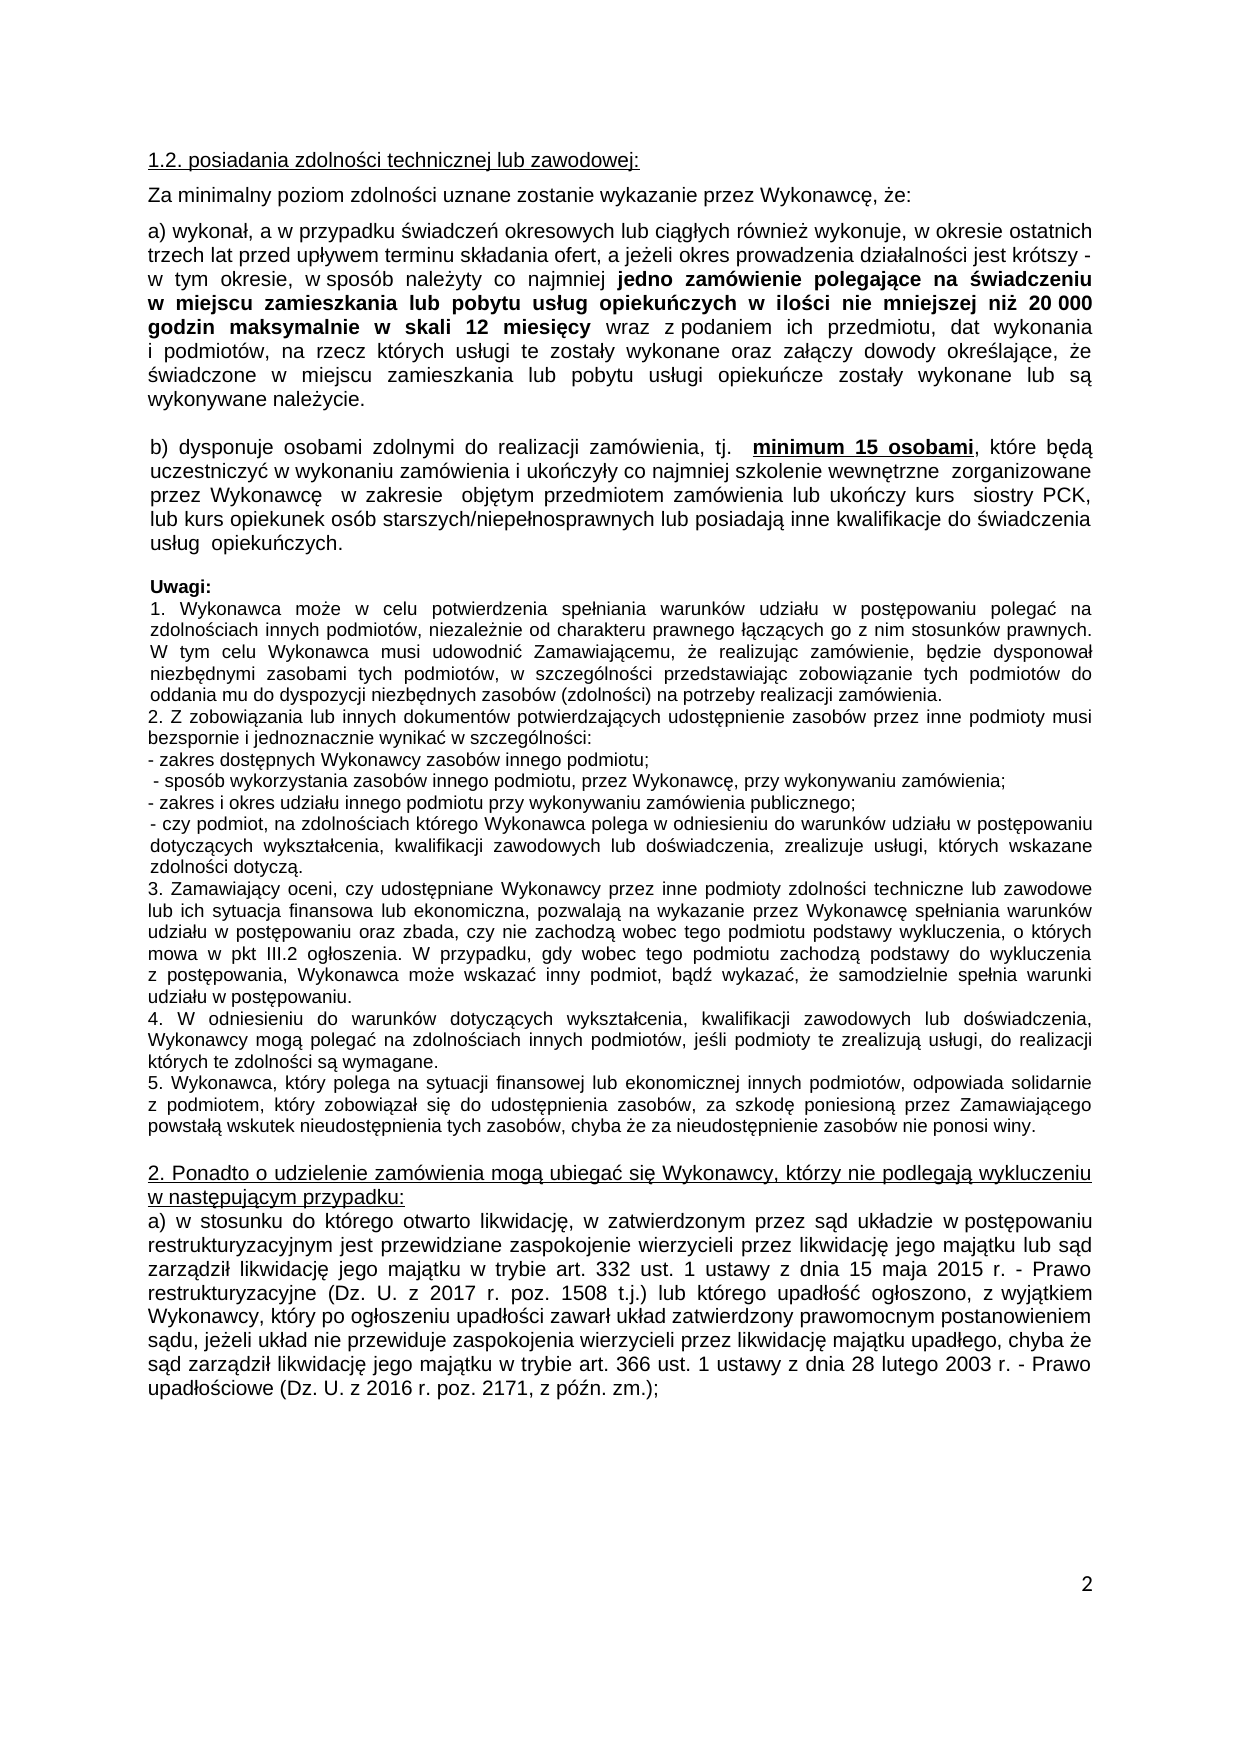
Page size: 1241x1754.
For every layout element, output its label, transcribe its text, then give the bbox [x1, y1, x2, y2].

text 5. Wykonawca, który polega na sytuacji finansowej lub ekonomicznej innych podmiotów, odpowiada solidarnie z podmiotem, który zobowiązał się do udostępnienia zasobów, za szkodę poniesioną przez Zamawiającego powstałą wskutek nieudostępnienia tych zasobów, chyba że za nieudostępnienie zasobów nie ponosi winy. [148, 1072, 1093, 1137]
text 1.2. posiadania zdolności technicznej lub zawodowej: [148, 148, 1093, 172]
text Uwagi: [150, 576, 1093, 598]
text a) w stosunku do którego otwarto likwidację, w zatwierdzonym przez sąd układzie w postępowaniu restrukturyzacyjnym jest przewidziane zaspokojenie wierzycieli przez likwidację jego majątku lub sąd zarządził likwidację jego majątku w trybie art. 332 ust. 1 ustawy z dnia 15 maja 2015 r. - Prawo restrukturyzacyjne (Dz. U. z 2017 r. poz. 1508 t.j.) lub którego upadłość ogłoszono, z wyjątkiem Wykonawcy, który po ogłoszeniu upadłości zawarł układ zatwierdzony prawomocnym postanowieniem sądu, jeżeli układ nie przewiduje zaspokojenia wierzycieli przez likwidację majątku upadłego, chyba że sąd zarządził likwidację jego majątku w trybie art. 366 ust. 1 ustawy z dnia 28 lutego 2003 r. - Prawo upadłościowe (Dz. U. z 2016 r. poz. 2171, z późn. zm.); [148, 1208, 1093, 1400]
text Za minimalny poziom zdolności uznane zostanie wykazanie przez Wykonawcę, że: [148, 183, 1093, 207]
text a) wykonał, a w przypadku świadczeń okresowych lub ciągłych również wykonuje, w okresie ostatnich trzech lat przed upływem terminu składania ofert, a jeżeli okres prowadzenia działalności jest krótszy - w tym okresie, w sposób należyty co najmniej jedno zamówienie polegające na świadczeniu w miejscu zamieszkania lub pobytu usług opiekuńczych w ilości nie mniejszej niż 20 000 godzin maksymalnie w skali 12 miesięcy wraz z podaniem ich przedmiotu, dat wykonania i podmiotów, na rzecz których usługi te zostały wykonane oraz załączy dowody określające, że świadczone w miejscu zamieszkania lub pobytu usługi opiekuńcze zostały wykonane lub są wykonywane należycie. [148, 219, 1093, 411]
text 3. Zamawiający oceni, czy udostępniane Wykonawcy przez inne podmioty zdolności techniczne lub zawodowe lub ich sytuacja finansowa lub ekonomiczna, pozwalają na wykazanie przez Wykonawcę spełniania warunków udziału w postępowaniu oraz zbada, czy nie zachodzą wobec tego podmiotu podstawy wykluczenia, o których mowa w pkt III.2 ogłoszenia. W przypadku, gdy wobec tego podmiotu zachodzą podstawy do wykluczenia z postępowania, Wykonawca może wskazać inny podmiot, bądź wykazać, że samodzielnie spełnia warunki udziału w postępowaniu. [148, 878, 1093, 1007]
text 1. Wykonawca może w celu potwierdzenia spełniania warunków udziału w postępowaniu polegać na zdolnościach innych podmiotów, niezależnie od charakteru prawnego łączących go z nim stosunków prawnych. W tym celu Wykonawca musi udowodnić Zamawiającemu, że realizując zamówienie, będzie dysponował niezbędnymi zasobami tych podmiotów, w szczególności przedstawiając zobowiązanie tych podmiotów do oddania mu do dyspozycji niezbędnych zasobów (zdolności) na potrzeby realizacji zamówienia. [150, 598, 1093, 705]
text - zakres i okres udziału innego podmiotu przy wykonywaniu zamówienia publicznego; [148, 792, 1093, 813]
text - czy podmiot, na zdolnościach którego Wykonawca polega w odniesieniu do warunków udziału w postępowaniu dotyczących wykształcenia, kwalifikacji zawodowych lub doświadczenia, zrealizuje usługi, których wskazane zdolności dotyczą. [150, 813, 1093, 878]
text 4. W odniesieniu do warunków dotyczących wykształcenia, kwalifikacji zawodowych lub doświadczenia, Wykonawcy mogą polegać na zdolnościach innych podmiotów, jeśli podmioty te zrealizują usługi, do realizacji których te zdolności są wymagane. [148, 1007, 1093, 1072]
text - sposób wykorzystania zasobów innego podmiotu, przez Wykonawcę, przy wykonywaniu zamówienia; [148, 770, 1093, 792]
text b) dysponuje osobami zdolnymi do realizacji zamówienia, tj. minimum 15 osobami, które będą uczestniczyć w wykonaniu zamówienia i ukończyły co najmniej szkolenie wewnętrzne zorganizowane przez Wykonawcę w zakresie objętym przedmiotem zamówienia lub ukończy kurs siostry PCK, lub kurs opiekunek osób starszych/niepełnosprawnych lub posiadają inne kwalifikacje do świadczenia usług opiekuńczych. [150, 435, 1093, 554]
text 2. Ponadto o udzielenie zamówienia mogą ubiegać się Wykonawcy, którzy nie podlegają wykluczeniu w następującym przypadku: [148, 1161, 1093, 1208]
text 2. Z zobowiązania lub innych dokumentów potwierdzających udostępnienie zasobów przez inne podmioty musi bezspornie i jednoznacznie wynikać w szczególności: [148, 705, 1093, 748]
text - zakres dostępnych Wykonawcy zasobów innego podmiotu; [148, 748, 1093, 770]
